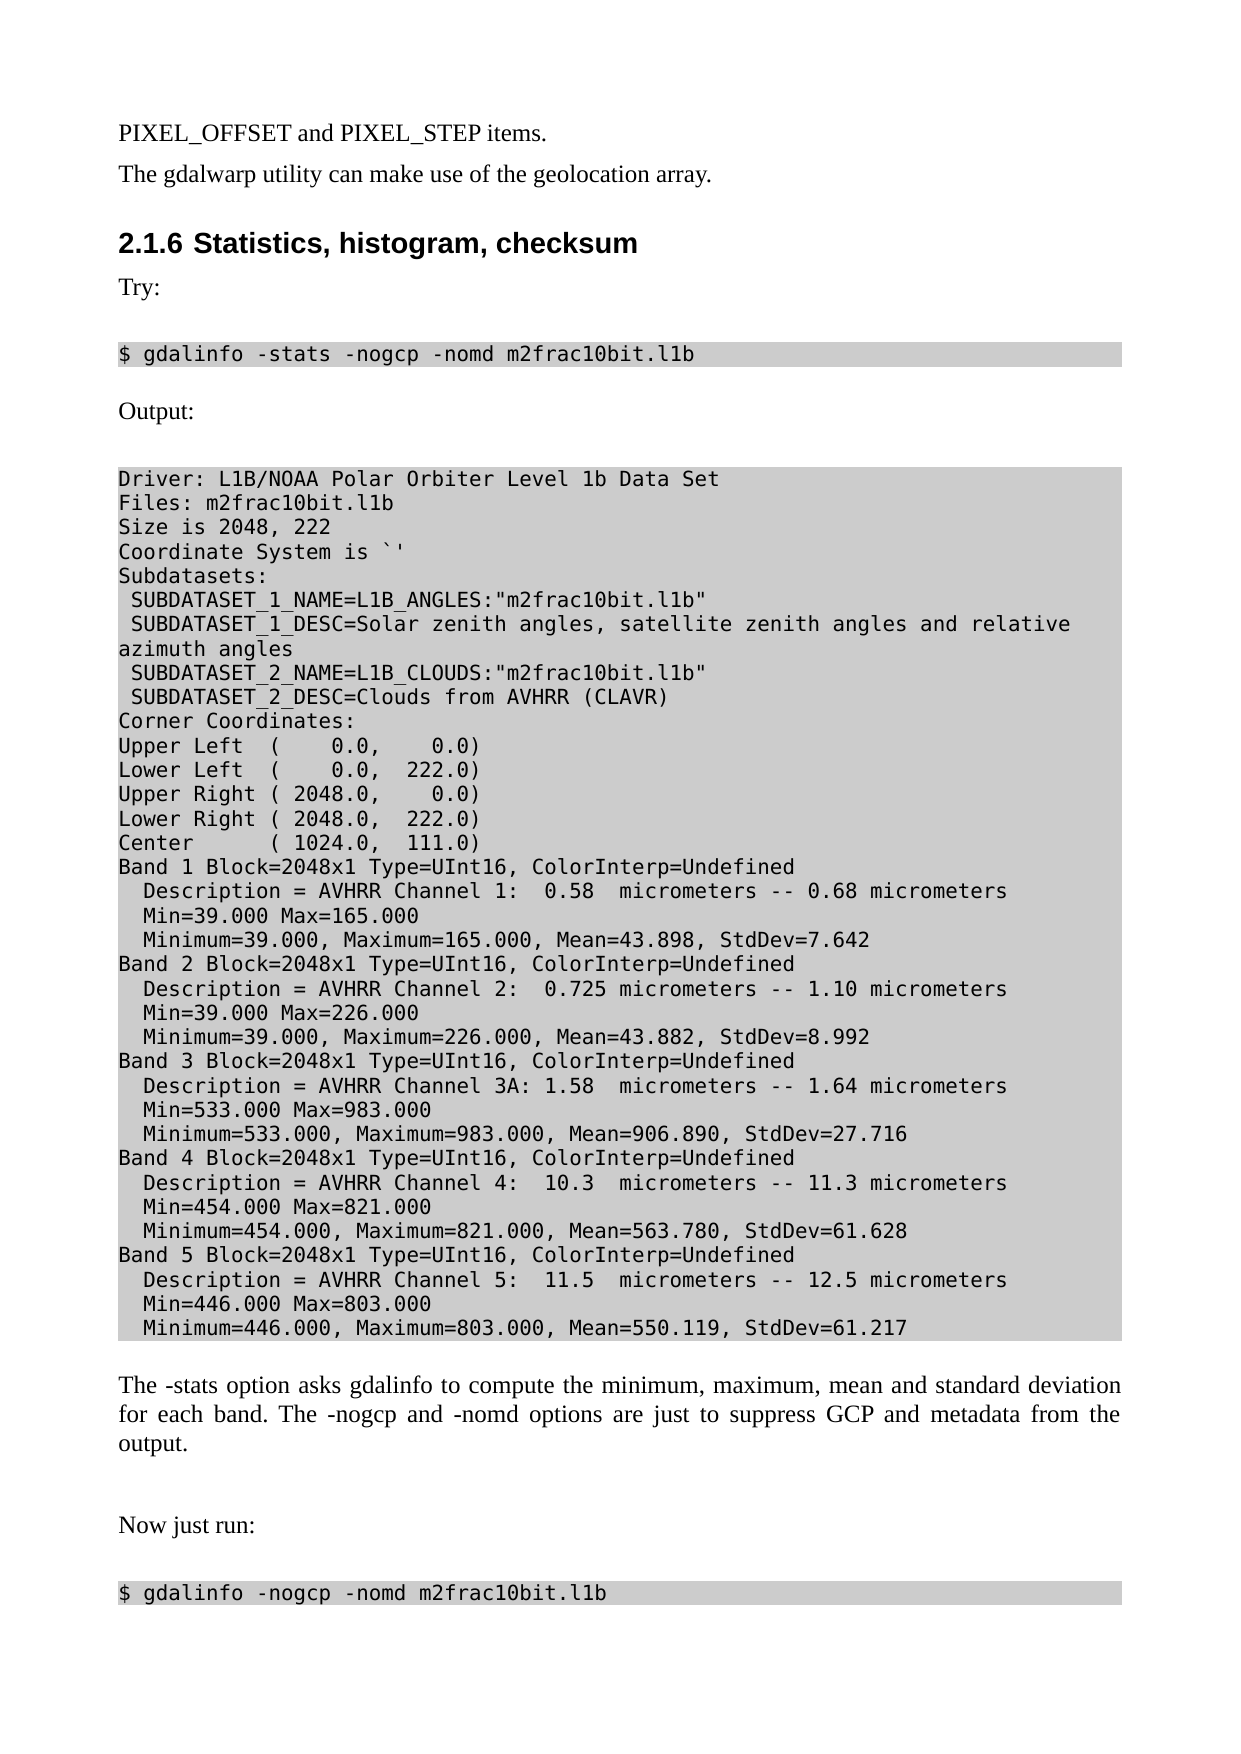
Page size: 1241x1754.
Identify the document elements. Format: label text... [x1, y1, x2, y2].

text $ gdalinfo -stats -nogcp -nomd m2frac10bit.l1b [118, 342, 1122, 367]
text The gdalwarp utility can make use of the geolocation array. [118, 159, 1122, 188]
text PIXEL_OFFSET and PIXEL_STEP items. [118, 118, 1122, 147]
text $ gdalinfo -nogcp -nomd m2frac10bit.l1b [118, 1581, 1122, 1605]
text Try: [118, 272, 1122, 300]
text Now just run: [118, 1510, 1122, 1539]
text Driver: L1B/NOAA Polar Orbiter Level 1b Data Set Files: m2frac10bit.l1b Size is 2048, 222 Coordinate System is `' Subdatasets: SUBDATASET_1_NAME=L1B_ANGLES:"m2frac10bit.l1b" SUBDATASET_1_DESC=Solar zenith angles, satellite zenith angles and relative azimuth angles SUBDATASET_2_NAME=L1B_CLOUDS:"m2frac10bit.l1b" SUBDATASET_2_DESC=Clouds from AVHRR (CLAVR) Corner Coordinates: Upper Left ( 0.0, 0.0) Lower Left ( 0.0, 222.0) Upper Right ( 2048.0, 0.0) Lower Right ( 2048.0, 222.0) Center ( 1024.0, 111.0) Band 1 Block=2048x1 Type=UInt16, ColorInterp=Undefined Description = AVHRR Channel 1: 0.58 micrometers -- 0.68 micrometers Min=39.000 Max=165.000 Minimum=39.000, Maximum=165.000, Mean=43.898, StdDev=7.642 Band 2 Block=2048x1 Type=UInt16, ColorInterp=Undefined Description = AVHRR Channel 2: 0.725 micrometers -- 1.10 micrometers Min=39.000 Max=226.000 Minimum=39.000, Maximum=226.000, Mean=43.882, StdDev=8.992 Band 3 Block=2048x1 Type=UInt16, ColorInterp=Undefined Description = AVHRR Channel 3A: 1.58 micrometers -- 1.64 micrometers Min=533.000 Max=983.000 Minimum=533.000, Maximum=983.000, Mean=906.890, StdDev=27.716 Band 4 Block=2048x1 Type=UInt16, ColorInterp=Undefined Description = AVHRR Channel 4: 10.3 micrometers -- 11.3 micrometers Min=454.000 Max=821.000 Minimum=454.000, Maximum=821.000, Mean=563.780, StdDev=61.628 Band 5 Block=2048x1 Type=UInt16, ColorInterp=Undefined Description = AVHRR Channel 5: 11.5 micrometers -- 12.5 micrometers Min=446.000 Max=803.000 Minimum=446.000, Maximum=803.000, Mean=550.119, StdDev=61.217 [118, 467, 1122, 1341]
text The -stats option asks gdalinfo to compute the minimum, maximum, mean and standard deviation for each band. The -nogcp and -nomd options are just to suppress GCP and metadata from the output. [118, 1370, 1122, 1456]
subtitle Statistics, histogram, checksum [118, 226, 1122, 259]
text Output: [118, 396, 1122, 425]
